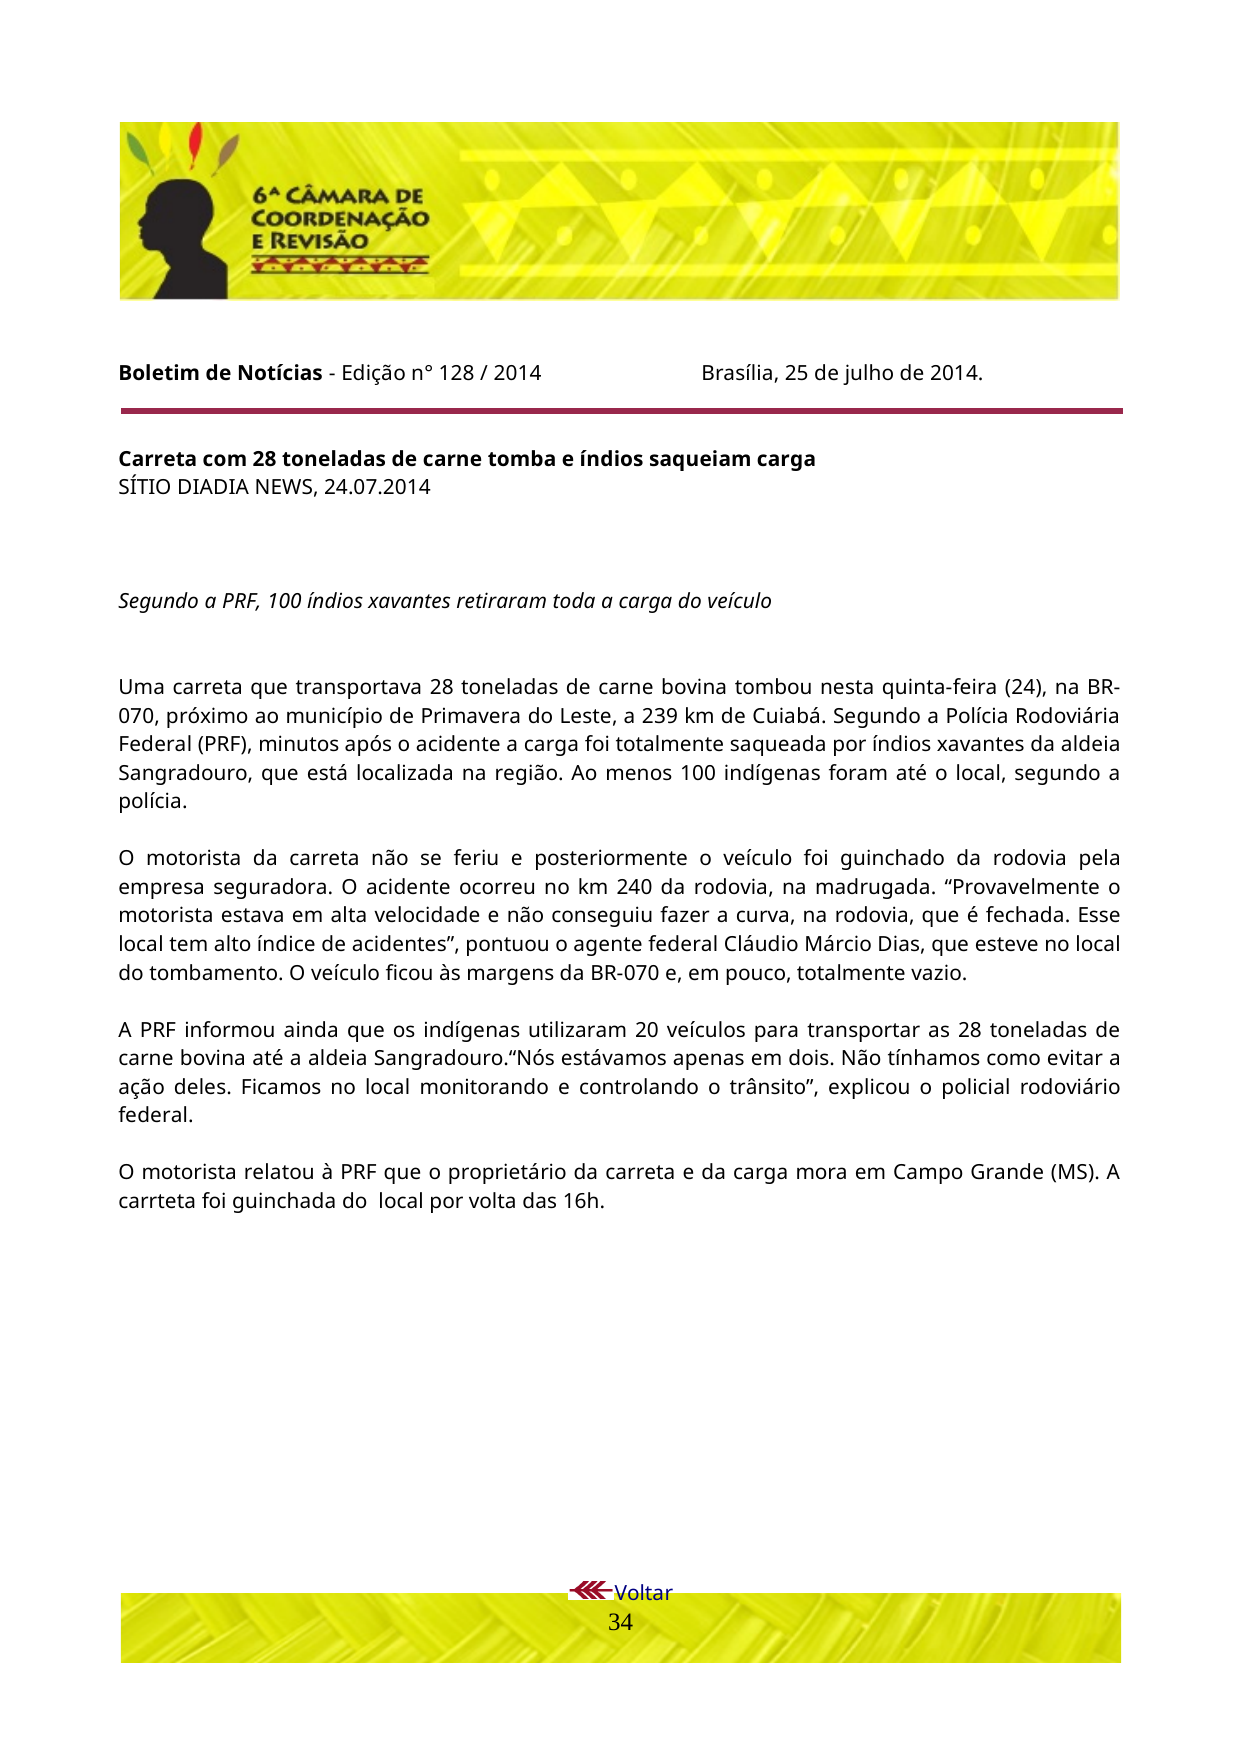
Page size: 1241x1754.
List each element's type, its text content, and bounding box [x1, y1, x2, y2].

picture [630, 1593, 637, 1599]
text Segundo a PRF, 100 índios xavantes retiraram toda a carga do veículo [118, 586, 1123, 615]
text A PRF informou ainda que os indígenas utilizaram 20 veículos para transportar as 28 toneladas de carne bovina até a aldeia Sangradouro.“Nós estávamos apenas em dois. Não tínhamos como evitar a ação deles. Ficamos no local monitorando e controlando o trânsito”, explicou o policial rodoviário federal. [118, 1014, 1123, 1129]
text SÍTIO DIADIA NEWS, 24.07.2014 [118, 472, 1123, 501]
text O motorista da carreta não se feriu e posteriormente o veículo foi guinchado da rodovia pela empresa seguradora. O acidente ocorreu no km 240 da rodovia, na madrugada. “Provavelmente o motorista estava em alta velocidade e não conseguiu fazer a curva, na rodovia, que é fechada. Esse local tem alto índice de acidentes”, pontuou o agente federal Cláudio Márcio Dias, que esteve no local do tombamento. O veículo ficou às margens da BR-070 e, em pouco, totalmente vazio. [118, 843, 1123, 986]
picture [569, 1581, 613, 1599]
picture [120, 1593, 1122, 1663]
text Uma carreta que transportava 28 toneladas de carne bovina tombou nesta quinta-feira (24), na BR-070, próximo ao município de Primavera do Leste, a 239 km de Cuiabá. Segundo a Polícia Rodoviária Federal (PRF), minutos após o acidente a carga foi totalmente saqueada por índios xavantes da aldeia Sangradouro, que está localizada na região. Ao menos 100 indígenas foram até o local, segundo a polícia. [118, 672, 1123, 815]
text O motorista relatou à PRF que o proprietário da carreta e da carga mora em Campo Grande (MS). A carrteta foi guinchada do local por volta das 16h. [118, 1157, 1123, 1214]
picture [119, 122, 1120, 301]
text Carreta com 28 toneladas de carne tomba e índios saqueiam carga [118, 444, 1123, 472]
